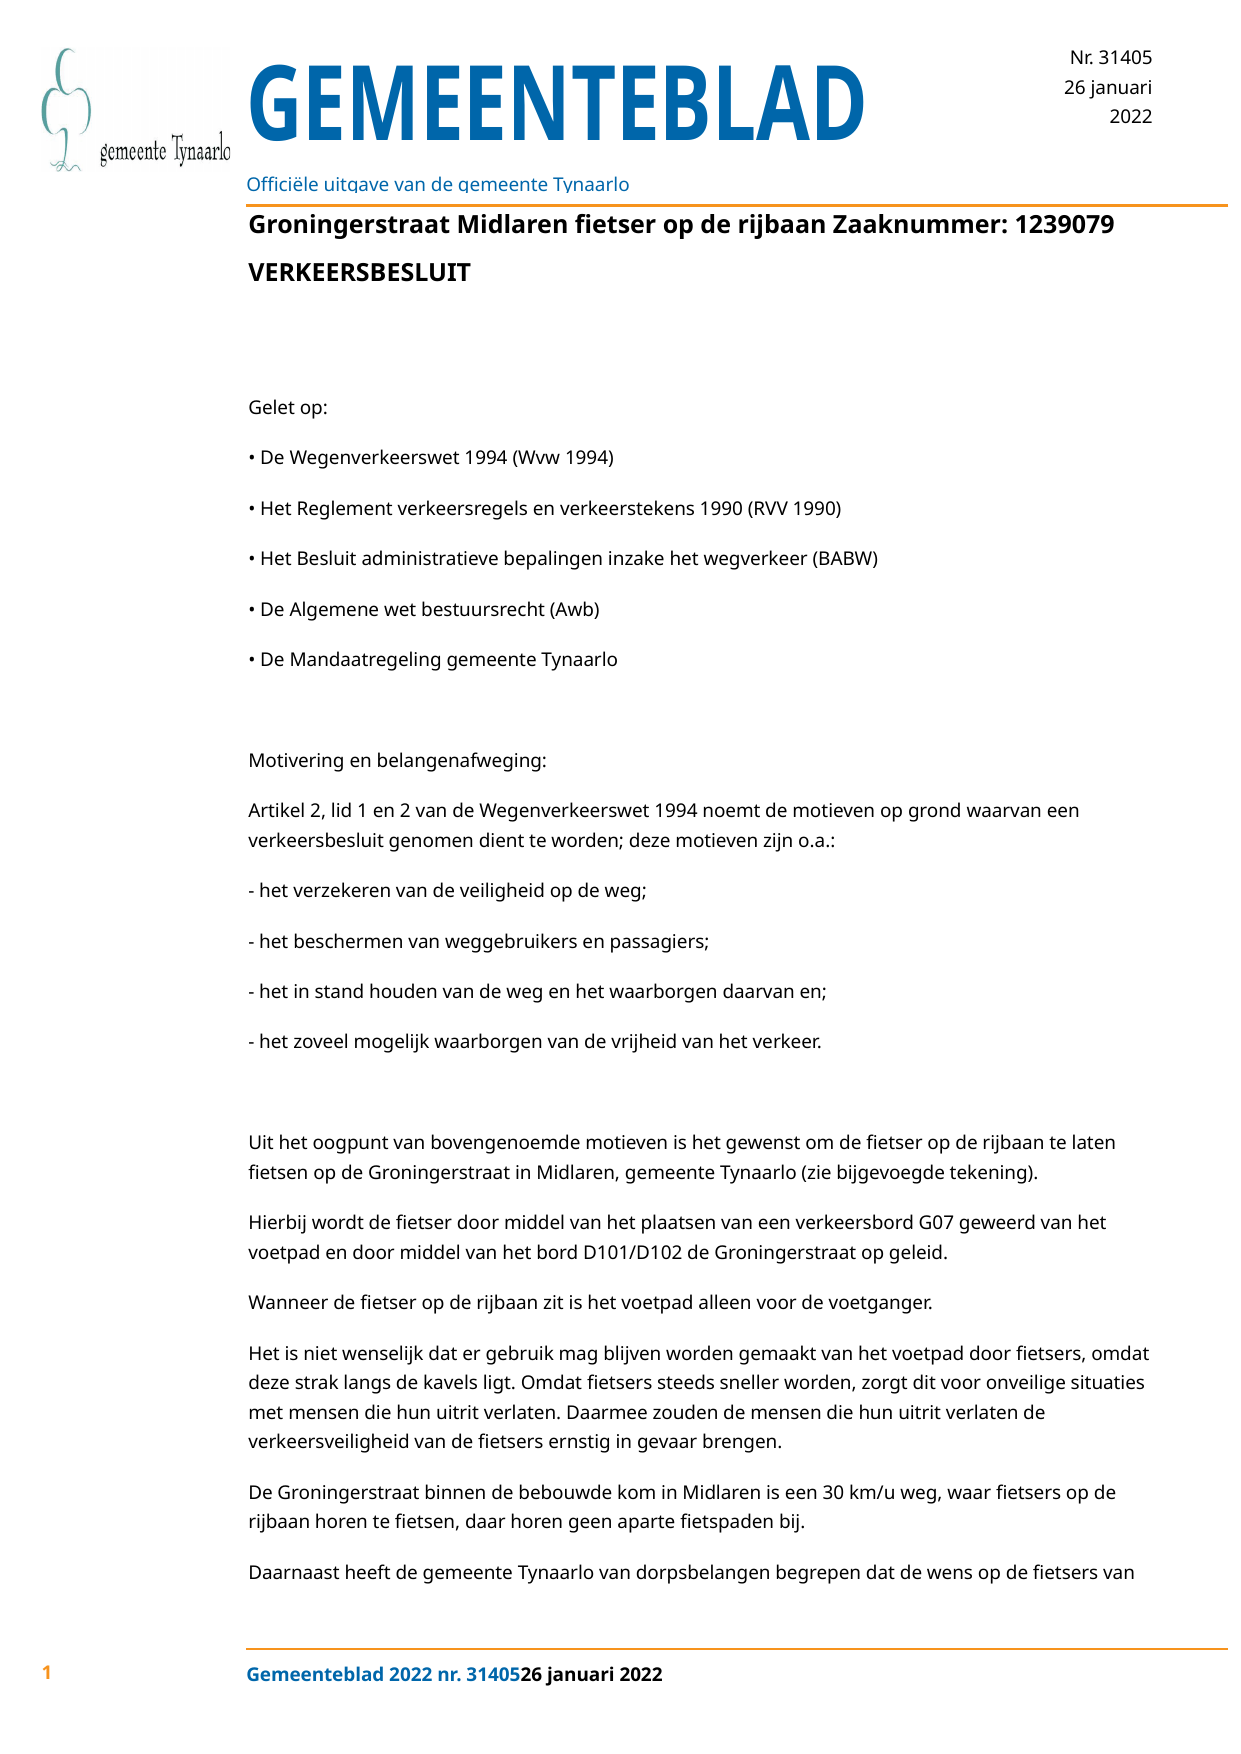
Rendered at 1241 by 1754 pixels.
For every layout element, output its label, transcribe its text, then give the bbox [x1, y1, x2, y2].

text • Het Reglement verkeersregels en verkeerstekens 1990 (RVV 1990) [248, 495, 1152, 521]
text Artikel 2, lid 1 en 2 van de Wegenverkeerswet 1994 noemt de motieven op grond waarvan een verkeersbesluit genomen dient te worden; deze motieven zijn o.a.: [248, 797, 1152, 853]
text • De Algemene wet bestuursrecht (Awb) [248, 596, 1152, 621]
text Daarnaast heeft de gemeente Tynaarlo van dorpsbelangen begrepen dat de wens op de fietsers van [248, 1559, 1152, 1585]
text Het is niet wenselijk dat er gebruik mag blijven worden gemaakt van het voetpad door fietsers, omdat deze strak langs de kavels ligt. Omdat fietsers steeds sneller worden, zorgt dit voor onveilige situaties met mensen die hun uitrit verlaten. Daarmee zouden de mensen die hun uitrit verlaten de verkeersveiligheid van de fietsers ernstig in gevaar brengen. [248, 1340, 1152, 1454]
text Motivering en belangenafweging: [248, 747, 1152, 773]
text - het verzekeren van de veiligheid op de weg; [248, 877, 1152, 903]
text Hierbij wordt de fietser door middel van het plaatsen van een verkeersbord G07 geweerd van het voetpad en door middel van het bord D101/D102 de Groningerstraat op geleid. [248, 1209, 1152, 1265]
text De Groningerstraat binnen de bebouwde kom in Midlaren is een 30 km/u weg, waar fietsers op de rijbaan horen te fietsen, daar horen geen aparte fietspaden bij. [248, 1479, 1152, 1534]
text Groningerstraat Midlaren fietser op de rijbaan Zaaknummer: 1239079 VERKEERSBESLUIT [248, 207, 1152, 288]
text Wanneer de fietser op de rijbaan zit is het voetpad alleen voor de voetganger. [248, 1289, 1152, 1315]
text • De Mandaatregeling gemeente Tynaarlo [248, 646, 1152, 672]
picture [41, 47, 231, 172]
text • De Wegenverkeerswet 1994 (Wvw 1994) [248, 444, 1152, 470]
text - het in stand houden van de weg en het waarborgen daarvan en; [248, 978, 1152, 1004]
text - het beschermen van weggebruikers en passagiers; [248, 928, 1152, 953]
text • Het Besluit administratieve bepalingen inzake het wegverkeer (BABW) [248, 545, 1152, 571]
text - het zoveel mogelijk waarborgen van de vrijheid van het verkeer. [248, 1029, 1152, 1054]
text Gelet op: [248, 394, 1152, 420]
text Uit het oogpunt van bovengenoemde motieven is het gewenst om de fietser op de rijbaan te laten fietsen op de Groningerstraat in Midlaren, gemeente Tynaarlo (zie bijgevoegde tekening). [248, 1129, 1152, 1185]
